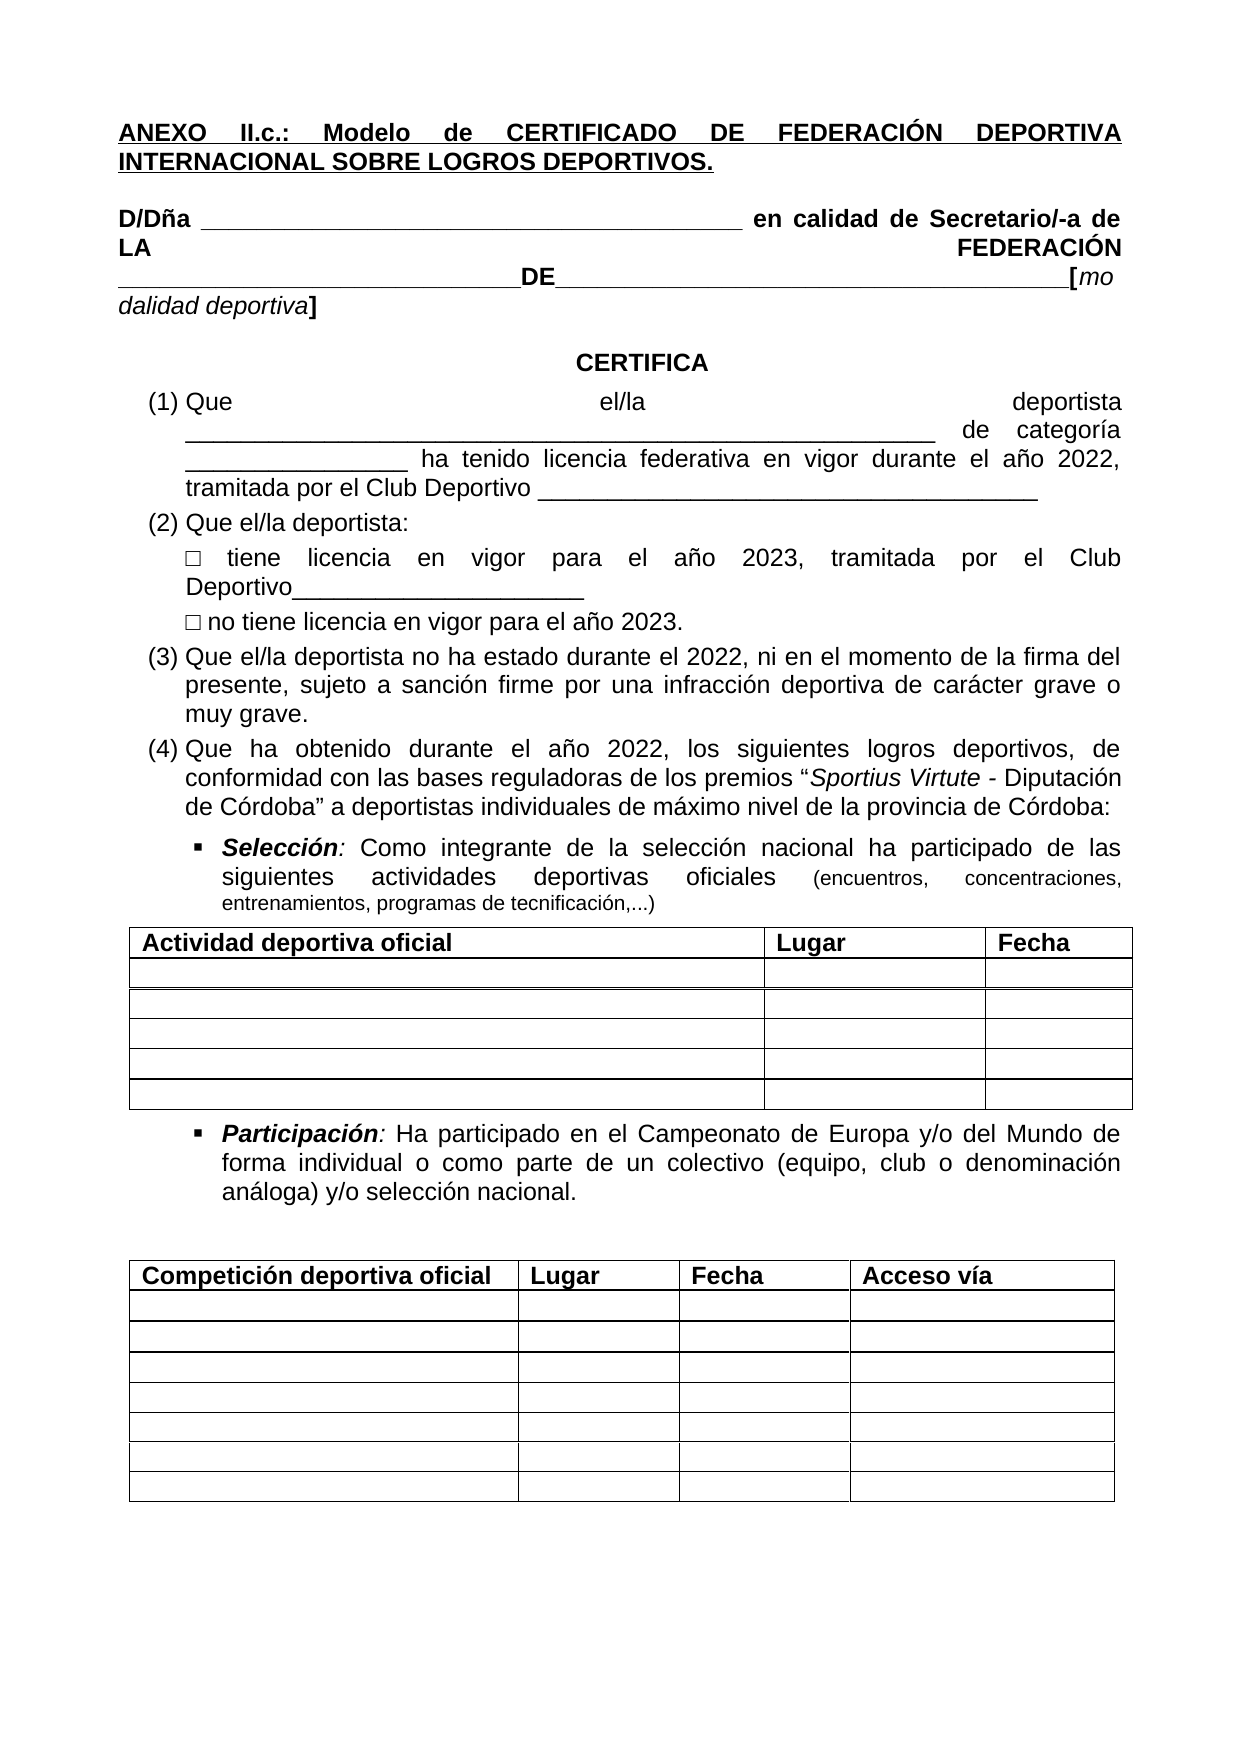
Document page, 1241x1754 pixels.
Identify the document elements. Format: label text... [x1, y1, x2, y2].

table_cell [986, 959, 1132, 987]
table_cell [851, 1443, 1114, 1471]
table_cell [519, 1383, 679, 1412]
table_cell [519, 1413, 679, 1441]
text D/Dña _______________________________________ en calidad de Secretario/-a de LA FEDERACIÓN _____________________________DE_____________________________________[modalidad deportiva] [118, 204, 1122, 319]
table_cell [765, 1019, 985, 1048]
table_cell [680, 1383, 849, 1412]
table_cell [851, 1413, 1114, 1441]
table_header Lugar [765, 928, 985, 957]
text INTERNACIONAL SOBRE LOGROS DEPORTIVOS. [118, 144, 1122, 176]
table_header Lugar [519, 1261, 679, 1289]
table_cell [519, 1443, 679, 1471]
table_header Competición deportiva oficial [130, 1261, 518, 1289]
table_cell [130, 1443, 518, 1471]
table_cell [986, 1080, 1132, 1109]
text CERTIFICA [162, 348, 1122, 377]
table_cell [680, 1443, 849, 1471]
table_header Actividad deportiva oficial [130, 928, 764, 957]
table_cell [851, 1291, 1114, 1320]
table_cell [519, 1322, 679, 1351]
table_cell [986, 990, 1132, 1018]
list Participación: Ha participado en el Campeonato de Europa y/o del Mundo de forma individual o como parte de un colectivo (equipo, club o denominación análoga) y/o selección nacional. [192, 1119, 1122, 1206]
table_cell [130, 1472, 518, 1501]
list Selección: Como integrante de la selección nacional ha participado de las siguientes actividades deportivas oficiales (encuentros, concentraciones, entrenamientos, programas de tecnificación,...) [192, 833, 1122, 914]
table_cell [519, 1353, 679, 1382]
list □ no tiene licencia en vigor para el año 2023. [148, 607, 1122, 635]
table_cell [765, 1080, 985, 1109]
table_cell [130, 1291, 518, 1320]
table_cell [130, 1413, 518, 1441]
table_header Fecha [680, 1261, 849, 1289]
table_cell [130, 1019, 764, 1048]
table_header Fecha [986, 928, 1132, 957]
table_cell [519, 1472, 679, 1501]
table_cell [130, 1080, 764, 1109]
table_cell [680, 1353, 849, 1382]
table_cell [680, 1472, 849, 1501]
table_cell [130, 1383, 518, 1412]
list Que el/la deportista ______________________________________________________ de categoría ________________ ha tenido licencia federativa en vigor durante el año 2022, tramitada por el Club Deportivo ____________________________________ [148, 387, 1122, 502]
table_cell [680, 1291, 849, 1320]
table_cell [765, 1049, 985, 1078]
table_cell [765, 990, 985, 1018]
table_cell [130, 959, 764, 987]
table_cell [851, 1353, 1114, 1382]
list Que el/la deportista: [148, 508, 1122, 537]
table_cell [680, 1413, 849, 1441]
text ANEXO II.c.: Modelo de CERTIFICADO DE FEDERACIÓN DEPORTIVA [118, 118, 1122, 143]
table_cell [851, 1472, 1114, 1501]
list □ tiene licencia en vigor para el año 2023, tramitada por el Club Deportivo_____________________ [148, 543, 1122, 600]
table_cell [851, 1383, 1114, 1412]
table_header Acceso vía [851, 1261, 1114, 1289]
table_cell [130, 990, 764, 1018]
table_cell [130, 1353, 518, 1382]
list Que ha obtenido durante el año 2022, los siguientes logros deportivos, de conformidad con las bases reguladoras de los premios “Sportius Virtute - Diputación de Córdoba” a deportistas individuales de máximo nivel de la provincia de Córdoba: [148, 734, 1122, 820]
table_cell [986, 1049, 1132, 1078]
table_cell [130, 1322, 518, 1351]
table_cell [851, 1322, 1114, 1351]
table_cell [130, 1049, 764, 1078]
table_cell [519, 1291, 679, 1320]
table_cell [680, 1322, 849, 1351]
table_cell [765, 959, 985, 987]
list Que el/la deportista no ha estado durante el 2022, ni en el momento de la firma del presente, sujeto a sanción firme por una infracción deportiva de carácter grave o muy grave. [148, 642, 1122, 728]
table_cell [986, 1019, 1132, 1048]
